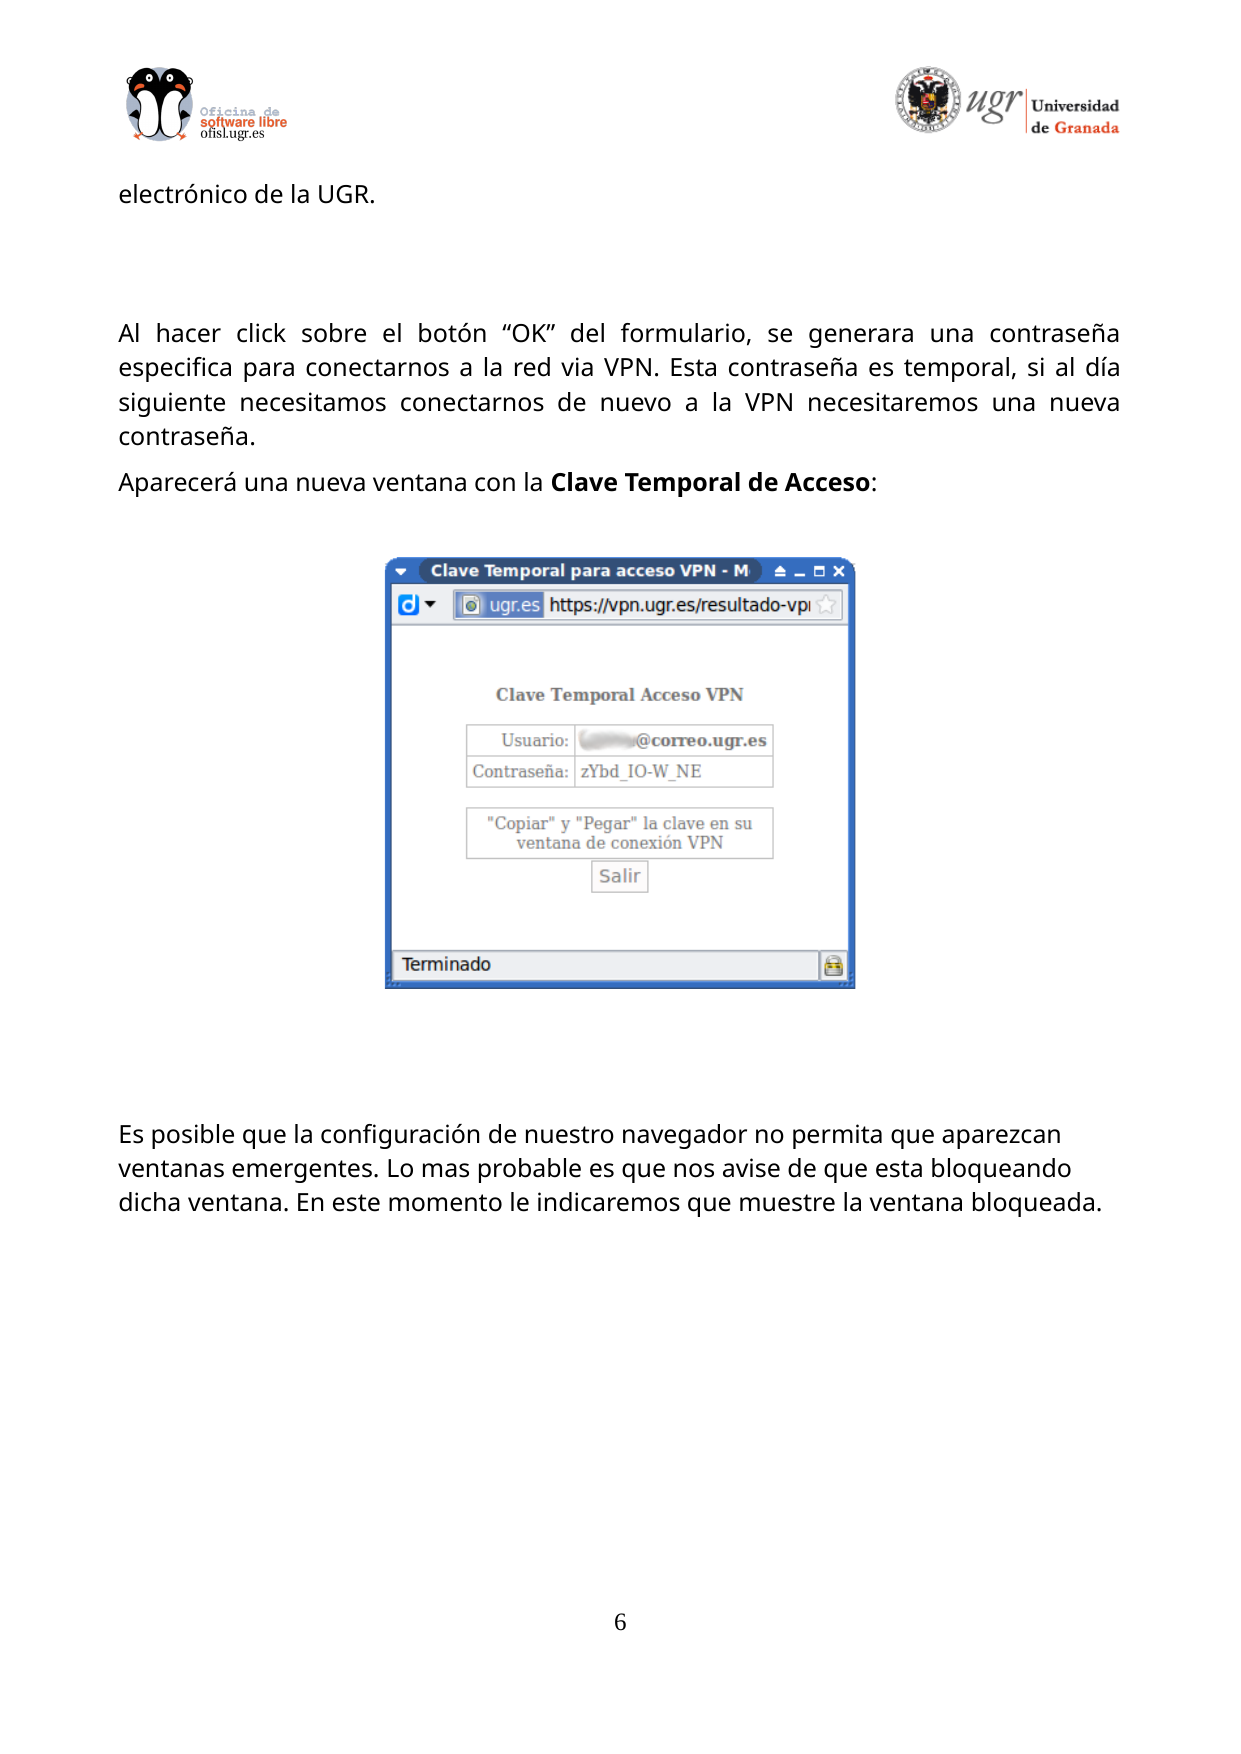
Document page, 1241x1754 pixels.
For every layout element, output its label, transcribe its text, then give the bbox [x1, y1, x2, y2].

text Al hacer click sobre el botón “OK” del formulario, se generara una contraseña especifica para conectarnos a la red via VPN. Esta contraseña es temporal, si al día siguiente necesitamos conectarnos de nuevo a la VPN necesitaremos una nueva contraseña. [118, 316, 1122, 452]
text electrónico de la UGR. [118, 176, 1122, 210]
picture [384, 557, 856, 989]
picture [891, 64, 1124, 143]
picture [119, 67, 293, 146]
text Es posible que la configuración de nuestro navegador no permita que aparezcan ventanas emergentes. Lo mas probable es que nos avise de que esta bloqueando dicha ventana. En este momento le indicaremos que muestre la ventana bloqueada. [118, 1117, 1122, 1219]
text Aparecerá una nueva ventana con la Clave Temporal de Acceso: [118, 465, 1122, 499]
